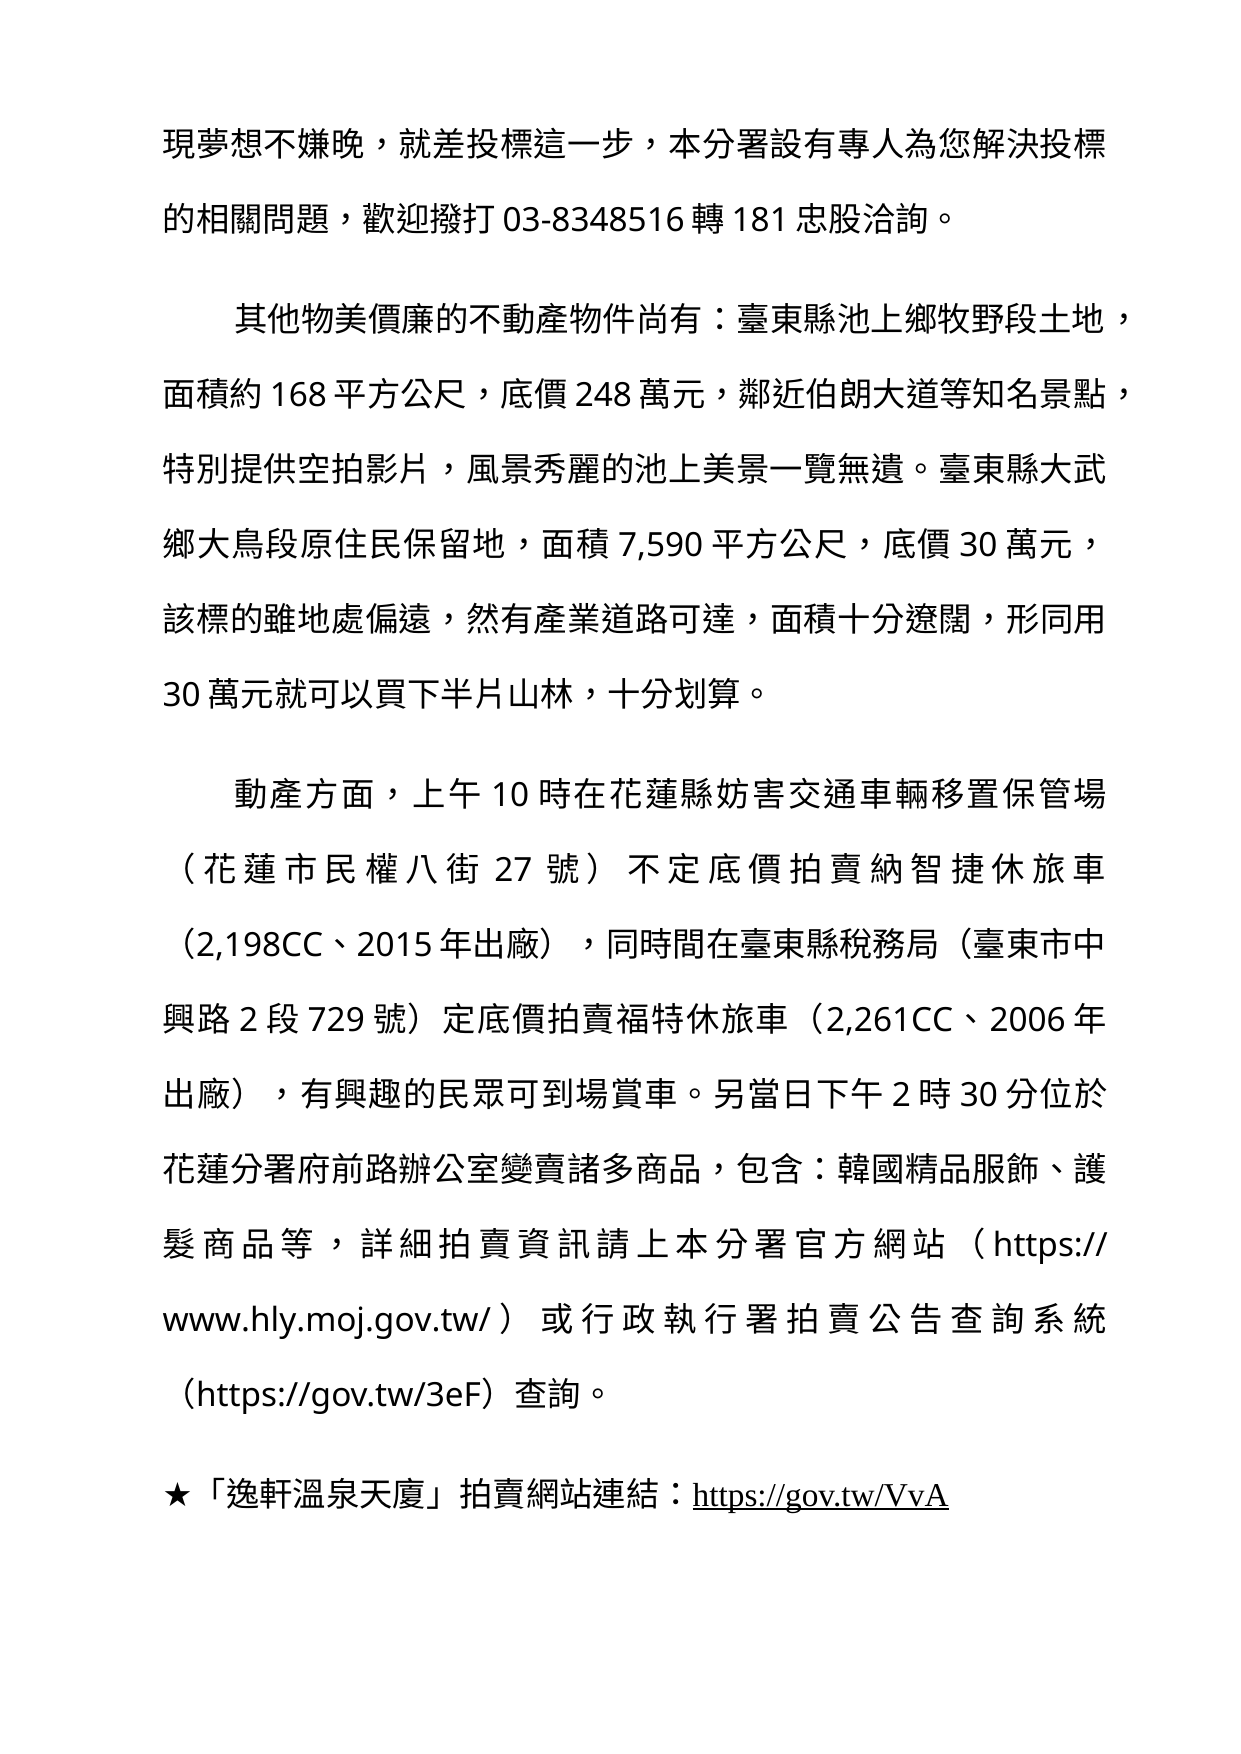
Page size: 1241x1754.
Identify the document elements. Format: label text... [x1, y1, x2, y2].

text 現夢想不嫌晚，就差投標這一步，本分署設有專人為您解決投標的相關問題，歡迎撥打03-8348516轉181忠股洽詢。 [162, 104, 1107, 254]
text 動產方面，上午10時在花蓮縣妨害交通車輛移置保管場（花蓮市民權八街27號）不定底價拍賣納智捷休旅車（2,198CC、2015年出廠），同時間在臺東縣稅務局（臺東市中興路2段729號）定底價拍賣福特休旅車（2,261CC、2006年出廠），有興趣的民眾可到場賞車。另當日下午2時30分位於花蓮分署府前路辦公室變賣諸多商品，包含：韓國精品服飾、護髮商品等，詳細拍賣資訊請上本分署官方網站（https://www.hly.moj.gov.tw/）或行政執行署拍賣公告查詢系統（https://gov.tw/3eF）查詢。 [162, 754, 1107, 1429]
text 其他物美價廉的不動產物件尚有：臺東縣池上鄉牧野段土地，面積約168平方公尺，底價248萬元，鄰近伯朗大道等知名景點，特別提供空拍影片，風景秀麗的池上美景一覽無遺。臺東縣大武鄉大鳥段原住民保留地，面積7,590平方公尺，底價30萬元，該標的雖地處偏遠，然有產業道路可達，面積十分遼闊，形同用30萬元就可以買下半片山林，十分划算。 [162, 279, 1107, 729]
text ★「逸軒溫泉天廈」拍賣網站連結：https://gov.tw/VvA [162, 1454, 1107, 1529]
